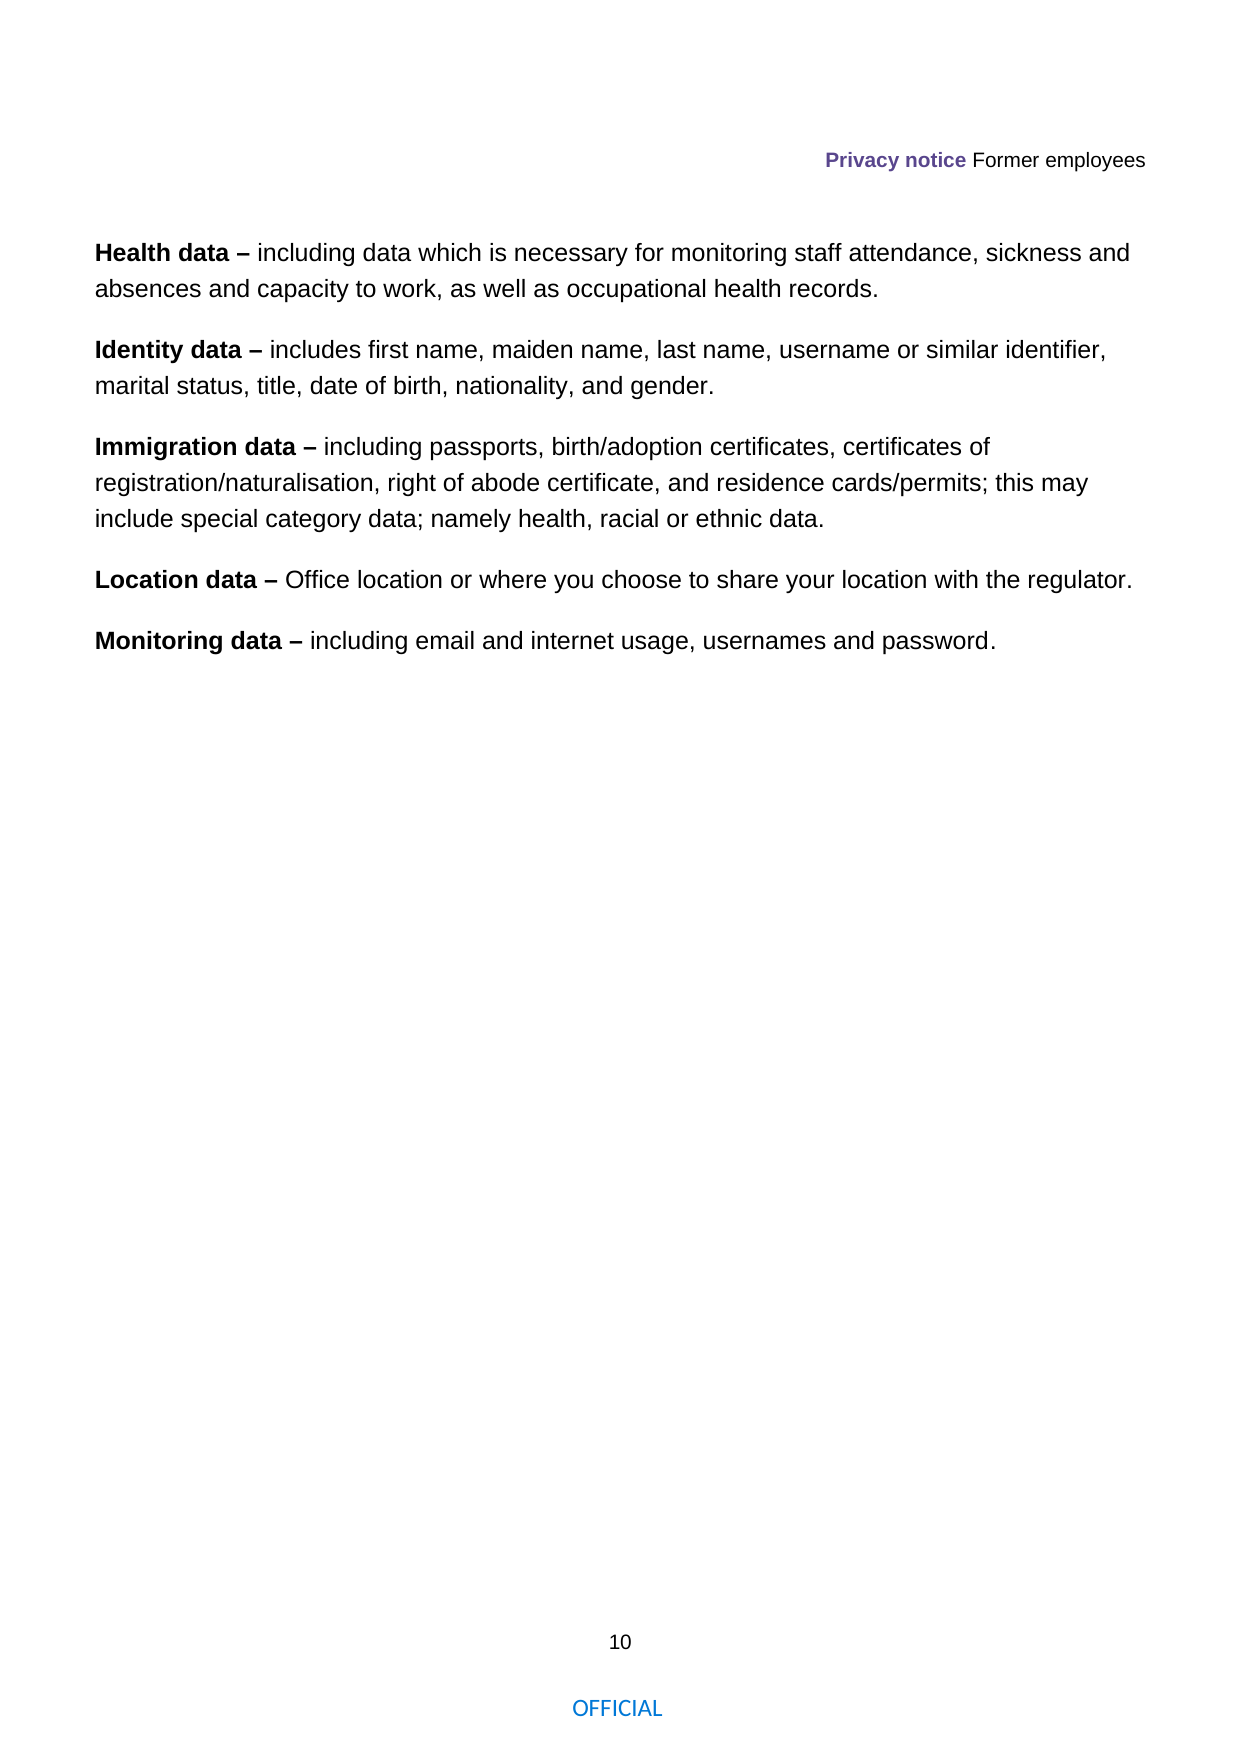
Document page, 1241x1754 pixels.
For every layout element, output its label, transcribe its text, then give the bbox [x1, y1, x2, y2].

text Health data – including data which is necessary for monitoring staff attendance, sickness and absences and capacity to work, as well as occupational health records. [94, 238, 1146, 303]
text Identity data – includes first name, maiden name, last name, username or similar identifier, marital status, title, date of birth, nationality, and gender. [94, 335, 1146, 400]
text Location data – Office location or where you choose to share your location with the regulator. [94, 565, 1146, 593]
text Immigration data – including passports, birth/adoption certificates, certificates of registration/naturalisation, right of abode certificate, and residence cards/permits; this may include special category data; namely health, racial or ethnic data. [94, 432, 1146, 532]
text Monitoring data – including email and internet usage, usernames and password. [94, 626, 1146, 654]
